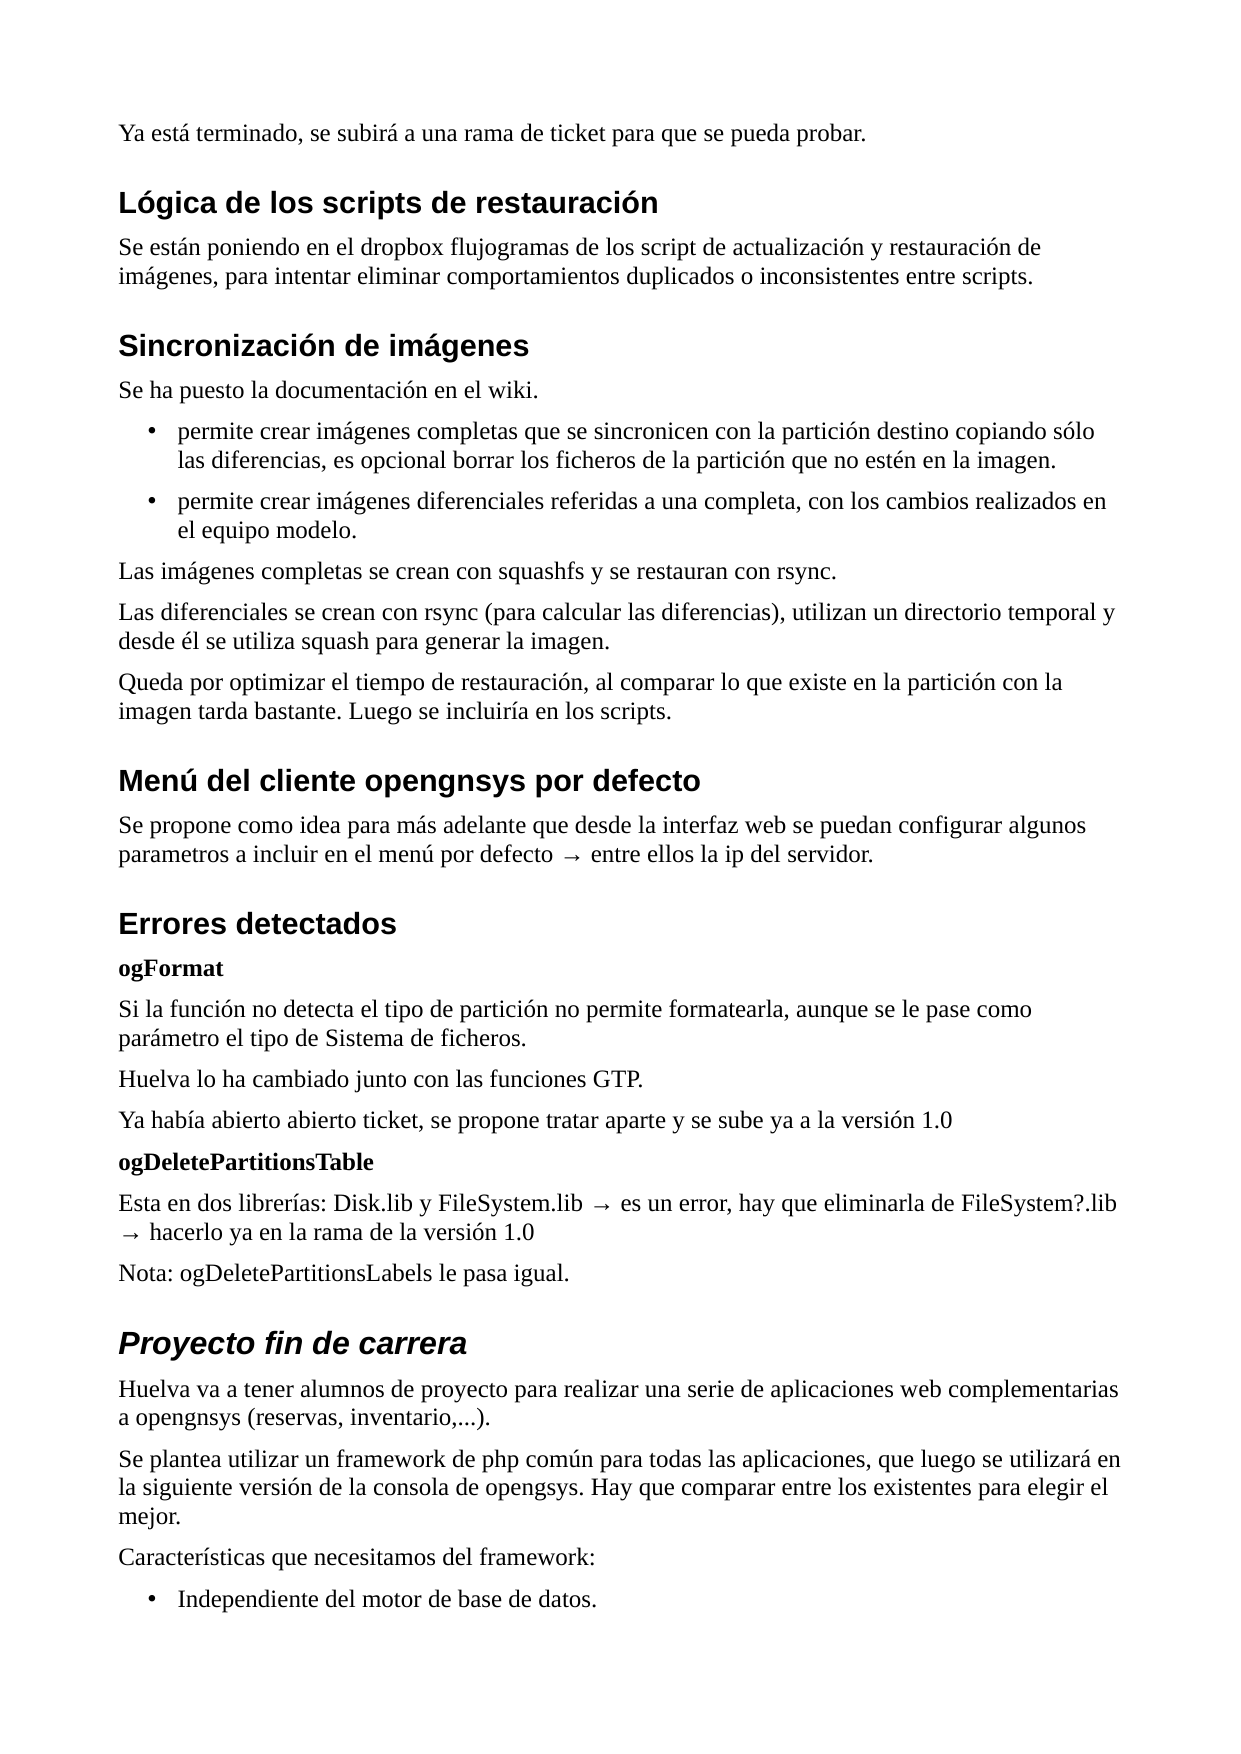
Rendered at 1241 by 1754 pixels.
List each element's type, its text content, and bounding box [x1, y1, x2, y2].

text Ya está terminado, se subirá a una rama de ticket para que se pueda probar. [118, 118, 1122, 147]
subtitle Errores detectados [118, 905, 1122, 941]
subtitle Menú del cliente opengnsys por defecto [118, 762, 1122, 798]
list permite crear imágenes diferenciales referidas a una completa, con los cambios realizados en el equipo modelo. [148, 486, 1122, 544]
text Esta en dos librerías: Disk.lib y FileSystem.lib → es un error, hay que eliminarla de FileSystem?.lib → hacerlo ya en la rama de la versión 1.0 [118, 1188, 1122, 1246]
text Características que necesitamos del framework: [118, 1542, 1122, 1571]
text Se ha puesto la documentación en el wiki. [118, 375, 1122, 404]
text Se propone como idea para más adelante que desde la interfaz web se puedan configurar algunos parametros a incluir en el menú por defecto → entre ellos la ip del servidor. [118, 810, 1122, 868]
text Huelva lo ha cambiado junto con las funciones GTP. [118, 1064, 1122, 1093]
text Las diferenciales se crean con rsync (para calcular las diferencias), utilizan un directorio temporal y desde él se utiliza squash para generar la imagen. [118, 597, 1122, 655]
subtitle Sincronización de imágenes [118, 327, 1122, 362]
list Independiente del motor de base de datos. [148, 1584, 1122, 1612]
text ogFormat [118, 953, 1122, 982]
text Ya había abierto abierto ticket, se propone tratar aparte y se sube ya a la versión 1.0 [118, 1106, 1122, 1134]
text Las imágenes completas se crean con squashfs y se restauran con rsync. [118, 556, 1122, 585]
text Queda por optimizar el tiempo de restauración, al comparar lo que existe en la partición con la imagen tarda bastante. Luego se incluiría en los scripts. [118, 667, 1122, 725]
text Se plantea utilizar un framework de php común para todas las aplicaciones, que luego se utilizará en la siguiente versión de la consola de opengsys. Hay que comparar entre los existentes para elegir el mejor. [118, 1444, 1122, 1530]
list permite crear imágenes completas que se sincronicen con la partición destino copiando sólo las diferencias, es opcional borrar los ficheros de la partición que no estén en la imagen. [148, 416, 1122, 474]
subtitle Proyecto fin de carrera [118, 1324, 1122, 1361]
subtitle Lógica de los scripts de restauración [118, 184, 1122, 220]
text Se están poniendo en el dropbox flujogramas de los script de actualización y restauración de imágenes, para intentar eliminar comportamientos duplicados o inconsistentes entre scripts. [118, 232, 1122, 290]
text Huelva va a tener alumnos de proyecto para realizar una serie de aplicaciones web complementarias a opengnsys (reservas, inventario,...). [118, 1374, 1122, 1431]
text ogDeletePartitionsTable [118, 1147, 1122, 1176]
text Si la función no detecta el tipo de partición no permite formatearla, aunque se le pase como parámetro el tipo de Sistema de ficheros. [118, 994, 1122, 1052]
text Nota: ogDeletePartitionsLabels le pasa igual. [118, 1258, 1122, 1287]
